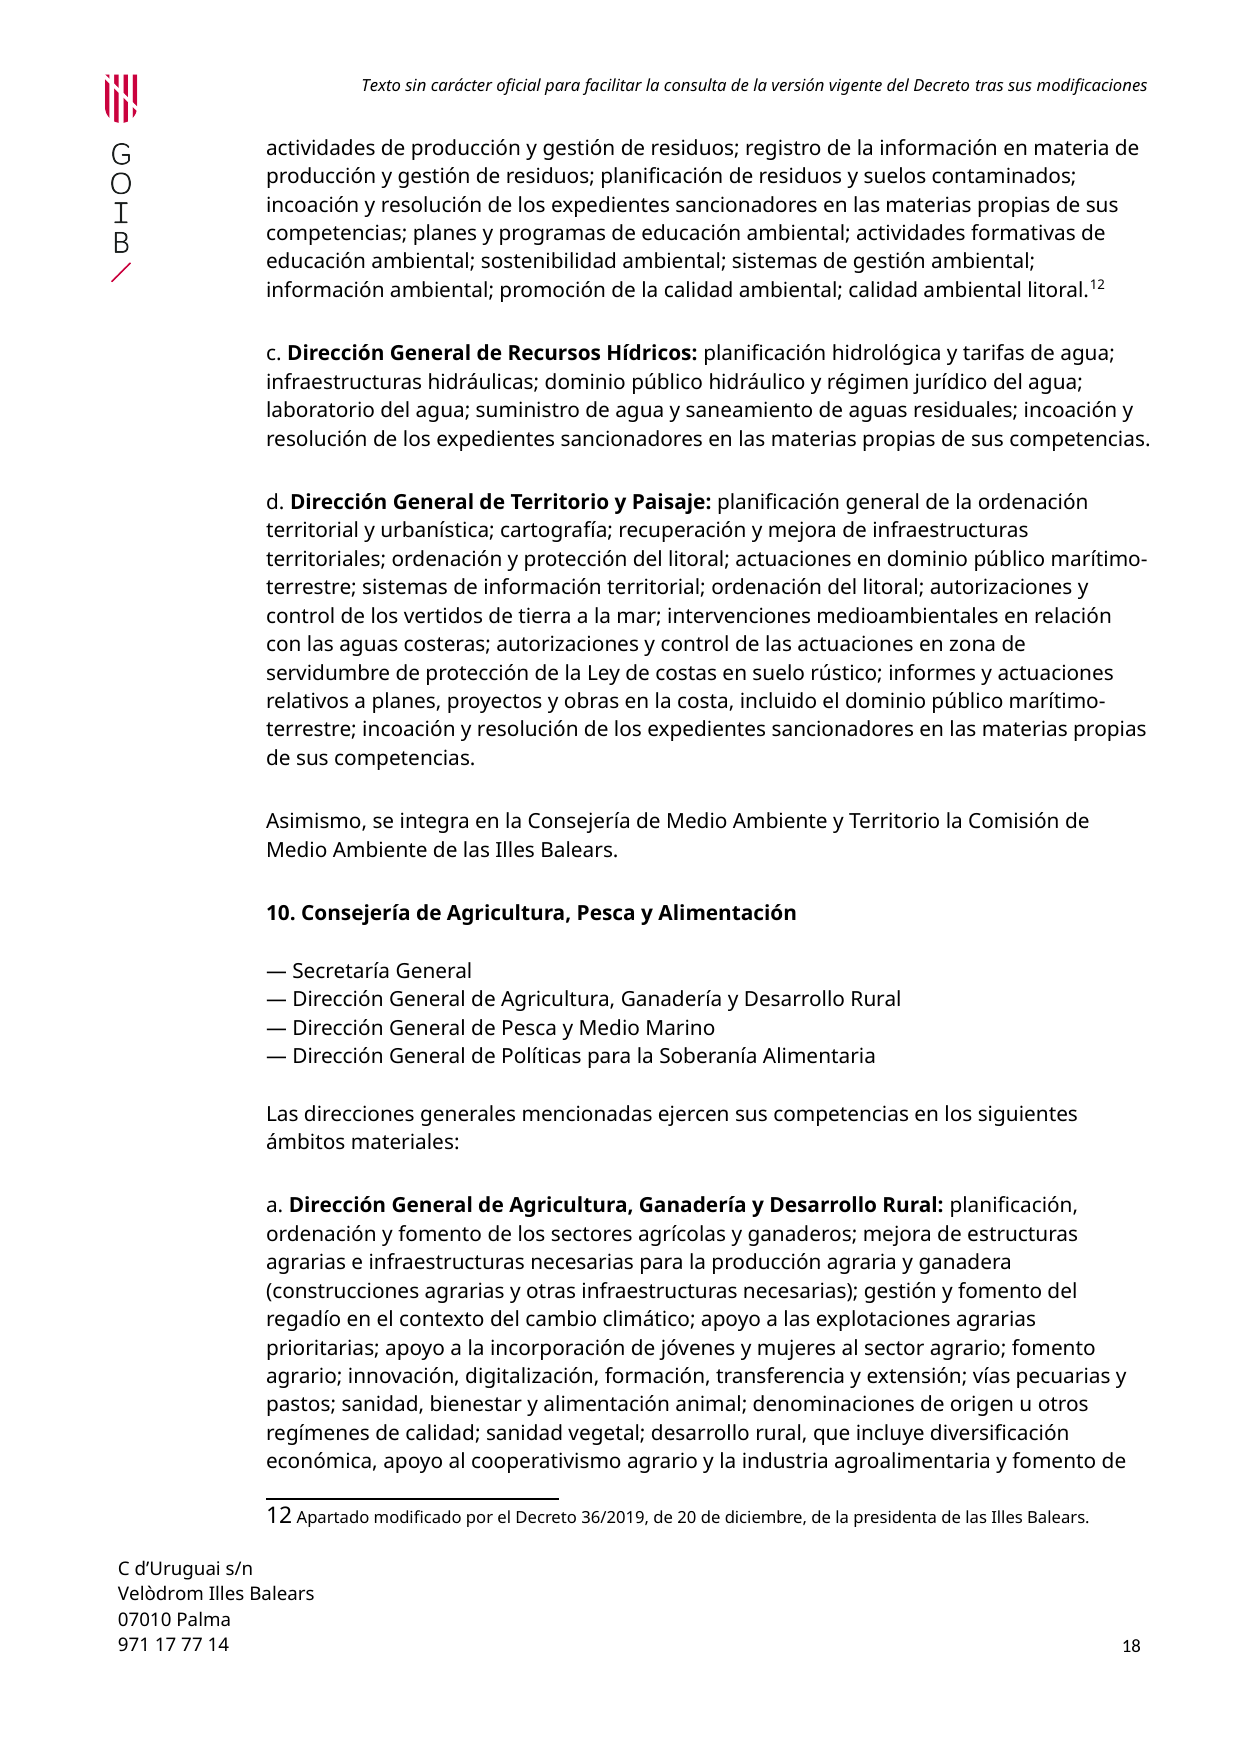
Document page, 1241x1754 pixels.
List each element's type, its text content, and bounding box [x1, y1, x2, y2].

text Asimismo, se integra en la Consejería de Medio Ambiente y Territorio la Comisión de Medio Ambiente de las Illes Balears. [266, 806, 1152, 863]
picture [76, 51, 166, 313]
text actividades de producción y gestión de residuos; registro de la información en materia de producción y gestión de residuos; planificación de residuos y suelos contaminados; incoación y resolución de los expedientes sancionadores en las materias propias de sus competencias; planes y programas de educación ambiental; actividades formativas de educación ambiental; sostenibilidad ambiental; sistemas de gestión ambiental; información ambiental; promoción de la calidad ambiental; calidad ambiental litoral. [266, 133, 1152, 303]
text c. Dirección General de Recursos Hídricos: planificación hidrológica y tarifas de agua; infraestructuras hidráulicas; dominio público hidráulico y régimen jurídico del agua; laboratorio del agua; suministro de agua y saneamiento de aguas residuales; incoación y resolución de los expedientes sancionadores en las materias propias de sus competencias. [266, 338, 1152, 452]
text 10. Consejería de Agricultura, Pesca y Alimentación [266, 898, 1152, 927]
text — Dirección General de Pesca y Medio Marino [266, 1013, 1152, 1041]
text a. Dirección General de Agricultura, Ganadería y Desarrollo Rural: planificación, ordenación y fomento de los sectores agrícolas y ganaderos; mejora de estructuras agrarias e infraestructuras necesarias para la producción agraria y ganadera (construcciones agrarias y otras infraestructuras necesarias); gestión y fomento del regadío en el contexto del cambio climático; apoyo a las explotaciones agrarias prioritarias; apoyo a la incorporación de jóvenes y mujeres al sector agrario; fomento agrario; innovación, digitalización, formación, transferencia y extensión; vías pecuarias y pastos; sanidad, bienestar y alimentación animal; denominaciones de origen u otros regímenes de calidad; sanidad vegetal; desarrollo rural, que incluye diversificación económica, apoyo al cooperativismo agrario y la industria agroalimentaria y fomento de [266, 1190, 1152, 1475]
text — Dirección General de Agricultura, Ganadería y Desarrollo Rural [266, 984, 1152, 1013]
text Apartado modificado por el Decreto 36/2019, de 20 de diciembre, de la presidenta de las Illes Balears. [266, 1499, 1152, 1530]
text d. Dirección General de Territorio y Paisaje: planificación general de la ordenación territorial y urbanística; cartografía; recuperación y mejora de infraestructuras territoriales; ordenación y protección del litoral; actuaciones en dominio público marítimo-terrestre; sistemas de información territorial; ordenación del litoral; autorizaciones y control de los vertidos de tierra a la mar; intervenciones medioambientales en relación con las aguas costeras; autorizaciones y control de las actuaciones en zona de servidumbre de protección de la Ley de costas en suelo rústico; informes y actuaciones relativos a planes, proyectos y obras en la costa, incluido el dominio público marítimo-terrestre; incoación y resolución de los expedientes sancionadores en las materias propias de sus competencias. [266, 487, 1152, 771]
text Las direcciones generales mencionadas ejercen sus competencias en los siguientes ámbitos materiales: [266, 1099, 1152, 1156]
text — Secretaría General [266, 956, 1152, 984]
text — Dirección General de Políticas para la Soberanía Alimentaria [266, 1041, 1152, 1070]
